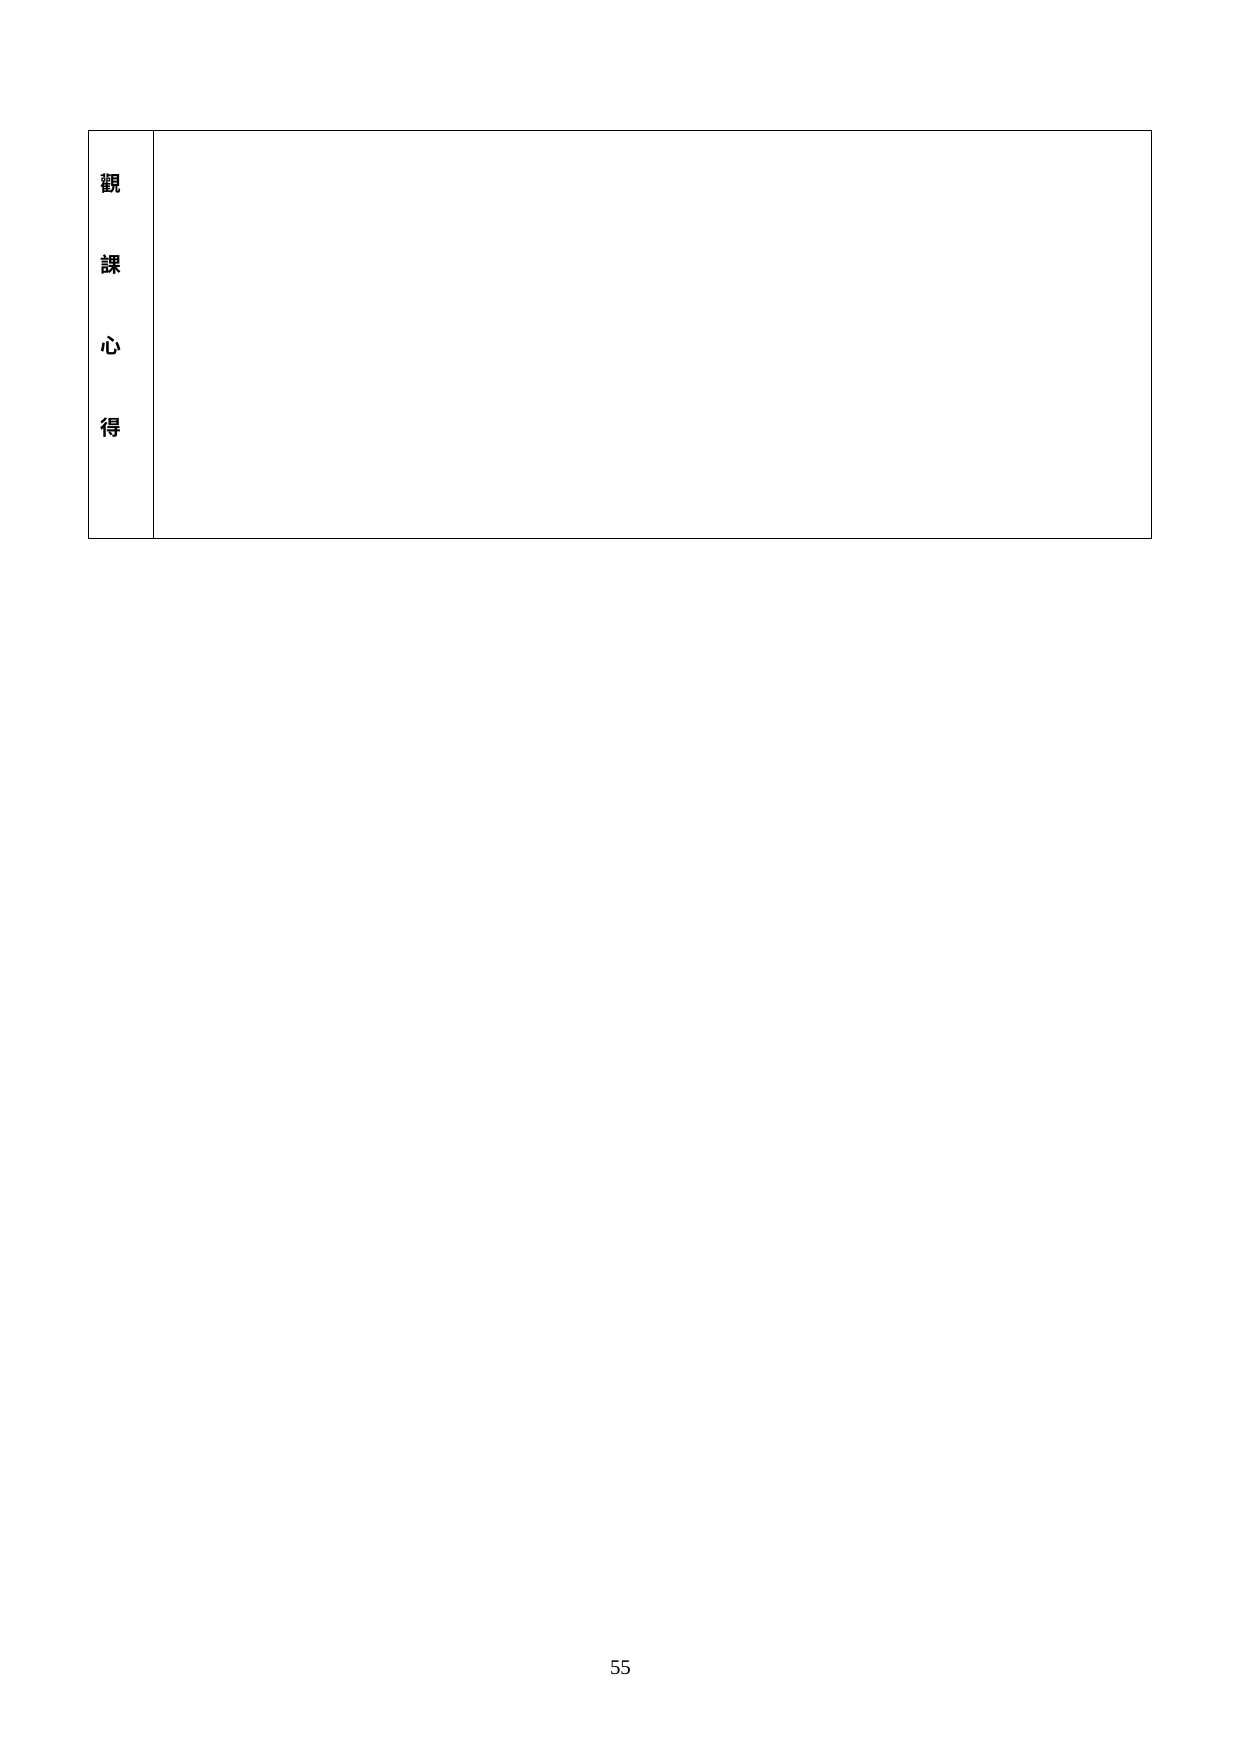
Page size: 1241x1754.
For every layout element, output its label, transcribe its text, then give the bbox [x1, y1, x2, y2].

table_cell 觀 課 心 得 [89, 131, 153, 537]
table_cell [154, 131, 1151, 537]
